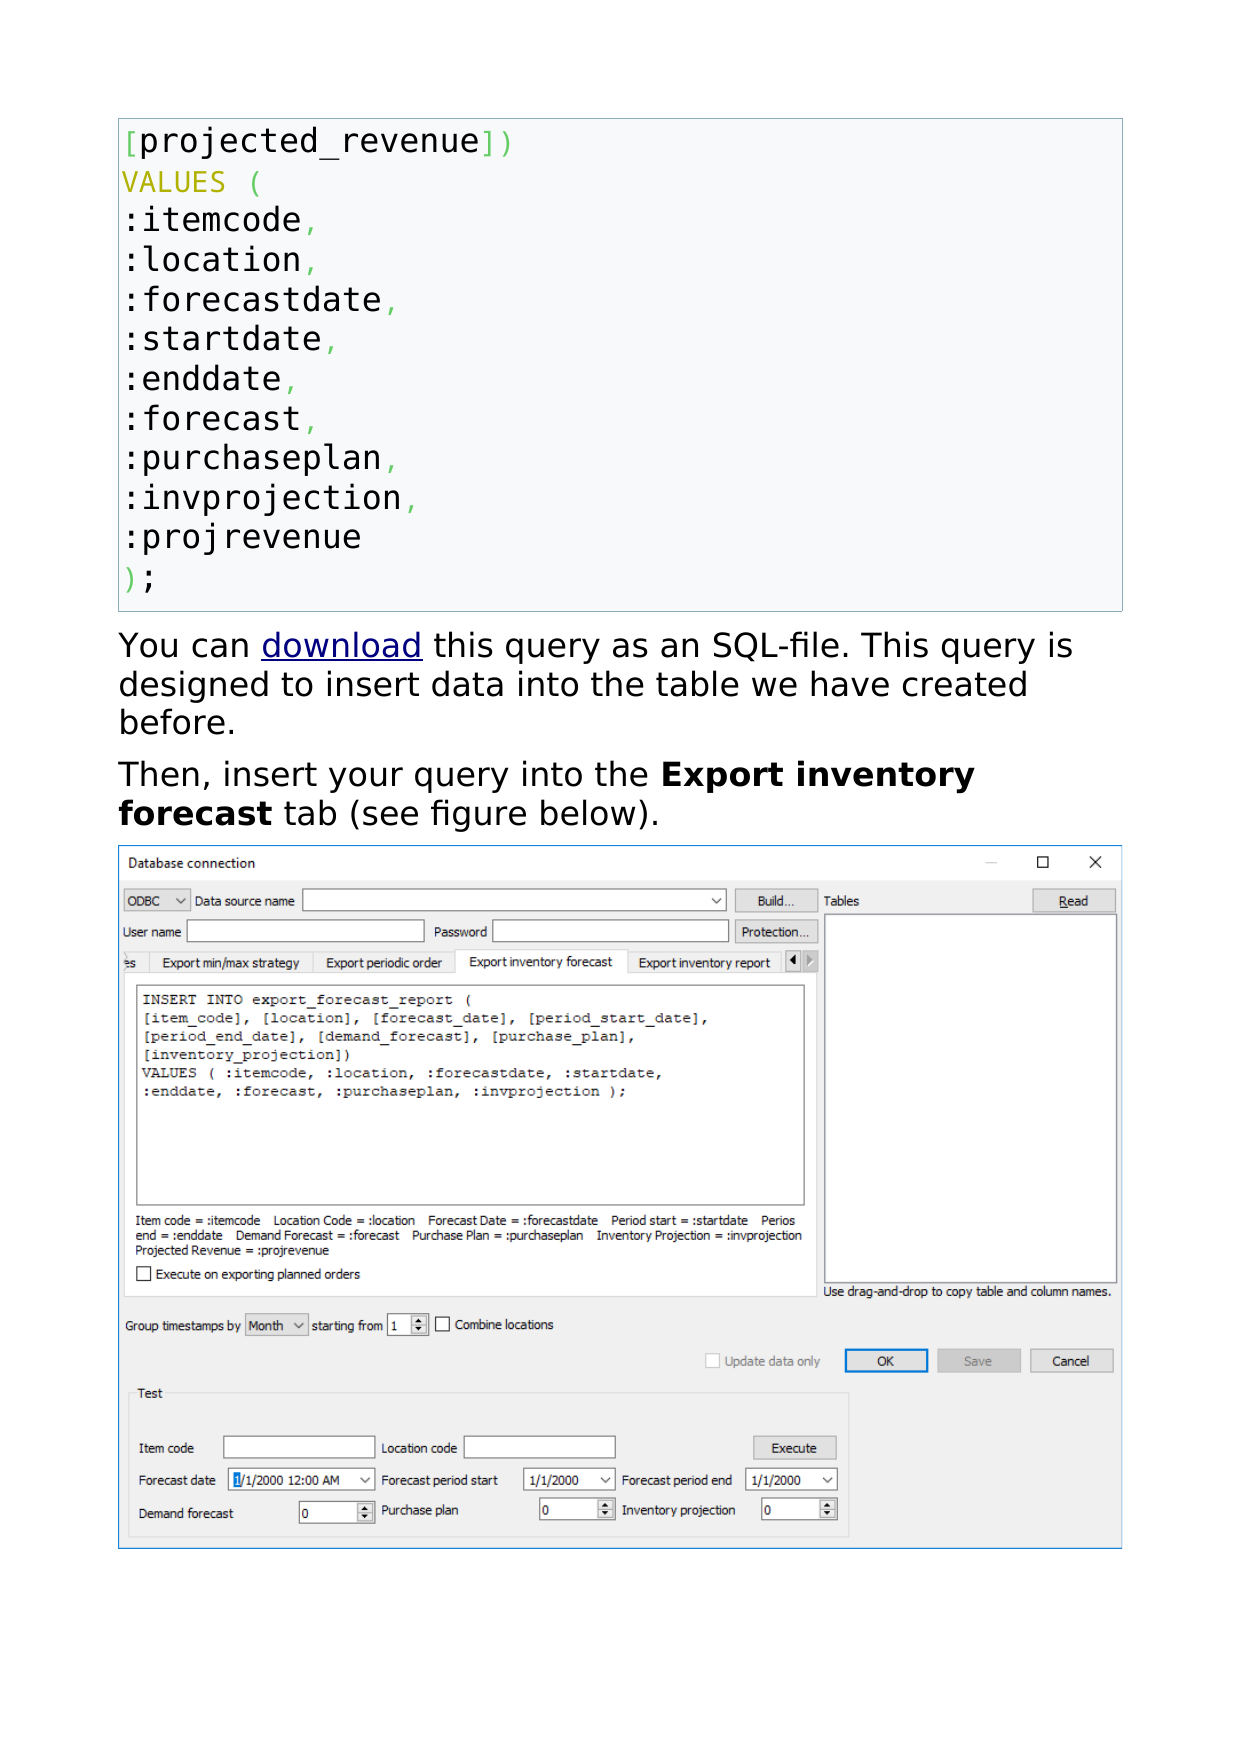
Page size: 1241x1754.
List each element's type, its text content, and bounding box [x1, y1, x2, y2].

text You can download this query as an SQL-file. This query is designed to insert data into the table we have created before. [118, 626, 1122, 743]
table_header [projected_revenue]) VALUES ( :itemcode, :location, :forecastdate, :startdate, :enddate, :forecast, :purchaseplan, :invprojection, :projrevenue ); [119, 119, 1122, 611]
text Then, insert your query into the Export inventory forecast tab (see figure below). [118, 755, 1122, 833]
picture [118, 845, 1123, 1549]
